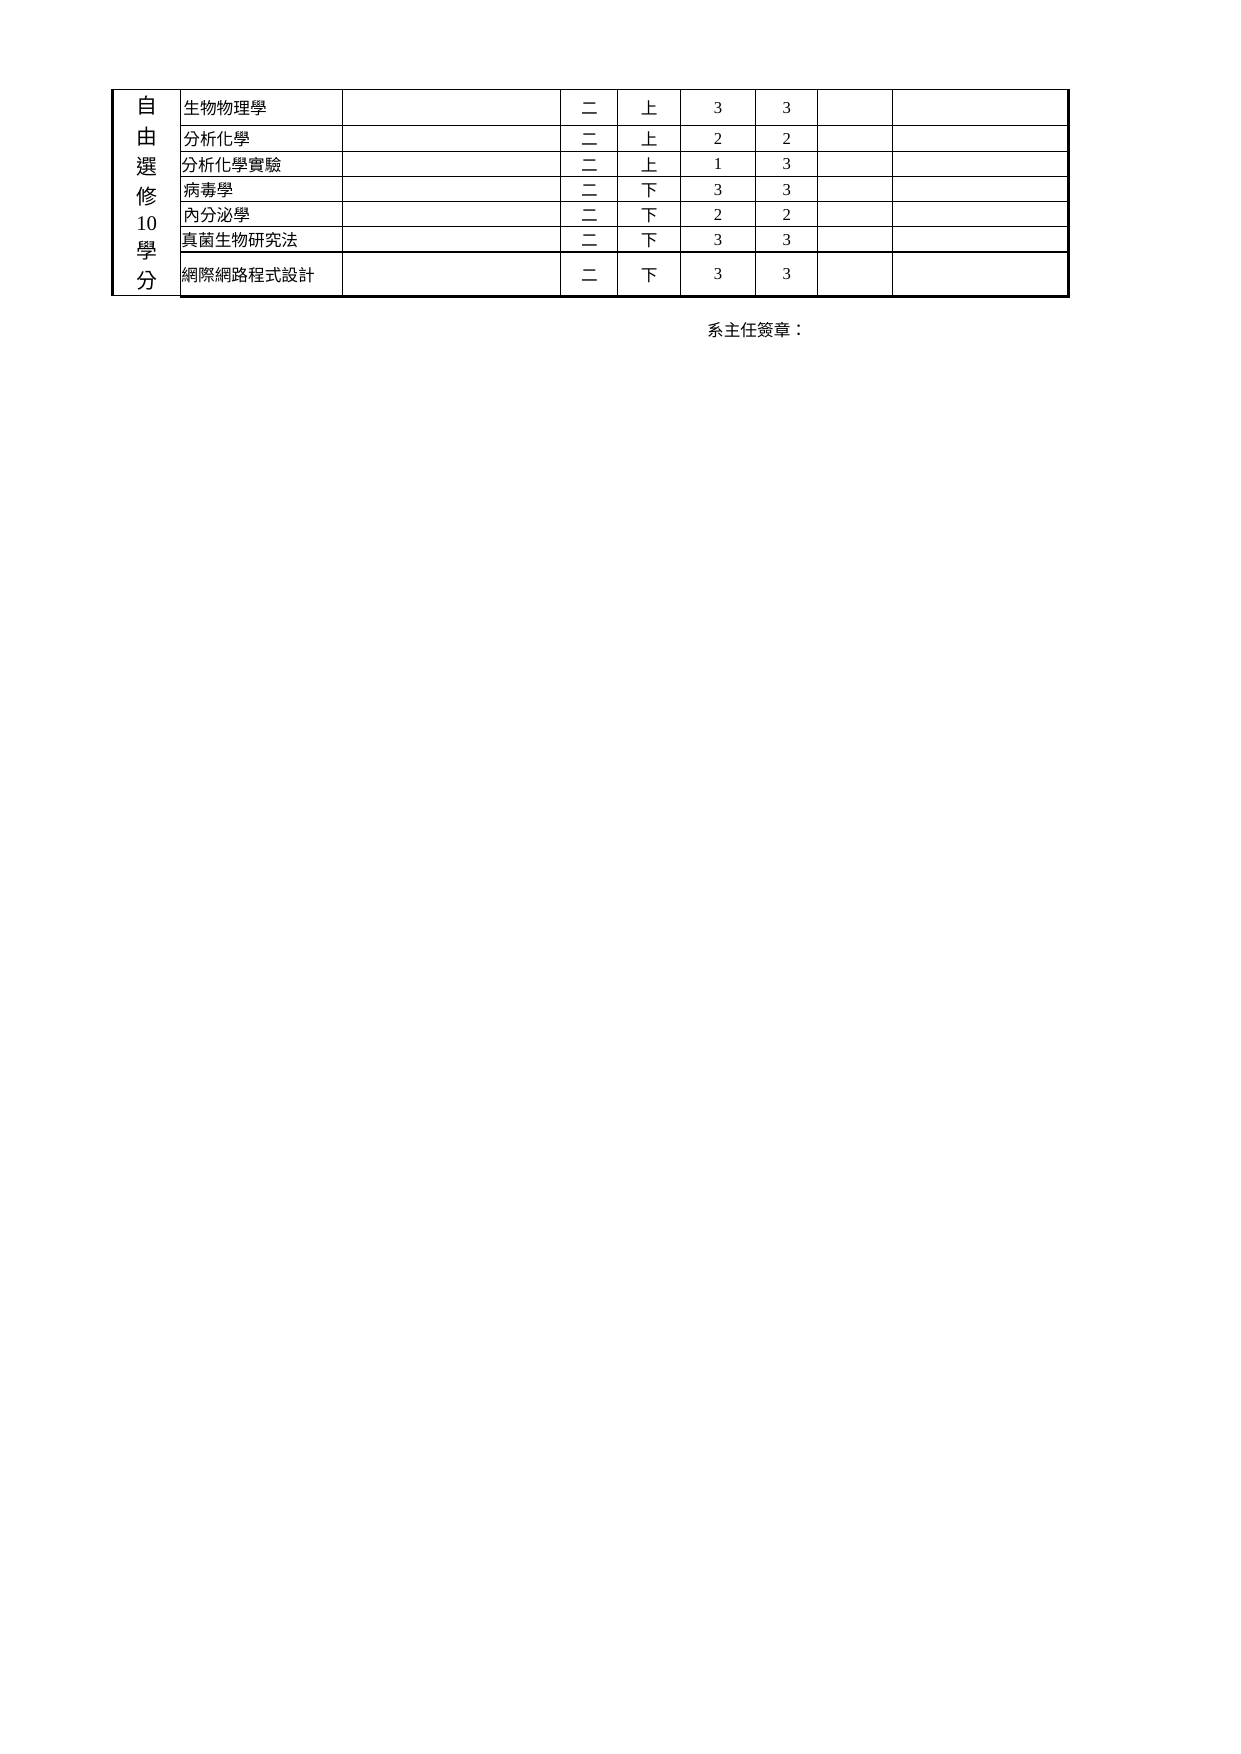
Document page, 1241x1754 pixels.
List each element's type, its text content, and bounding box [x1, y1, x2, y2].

table_cell 下 [618, 202, 680, 226]
table_cell [343, 253, 560, 295]
table_cell 3 [681, 253, 755, 295]
table_cell 二 [561, 152, 617, 176]
table_cell 二 [561, 126, 617, 151]
table_cell 3 [681, 177, 755, 201]
table_cell [893, 253, 1067, 295]
table_cell 下 [618, 177, 680, 201]
table_cell [893, 202, 1067, 226]
table_cell 3 [681, 227, 755, 251]
table_cell 病毒學 [181, 177, 342, 201]
table_cell 3 [756, 177, 817, 201]
table_cell [818, 253, 892, 295]
table_cell 3 [756, 152, 817, 176]
table_cell 上 [618, 126, 680, 151]
table_cell 上 [618, 90, 680, 125]
table_cell 2 [681, 202, 755, 226]
table_cell [893, 227, 1067, 251]
table_cell 分析化學 [181, 126, 342, 151]
table_cell 1 [681, 152, 755, 176]
table_cell 下 [618, 253, 680, 295]
table_cell [818, 227, 892, 251]
table_cell [343, 126, 560, 151]
table_cell 二 [561, 227, 617, 251]
table_cell 下 [618, 227, 680, 251]
table_cell [893, 126, 1067, 151]
table_cell 二 [561, 177, 617, 201]
table_cell 內分泌學 [181, 202, 342, 226]
table_cell 二 [561, 202, 617, 226]
table_cell 上 [618, 152, 680, 176]
table_cell 真菌生物研究法 [181, 227, 342, 251]
table_cell 網際網路程式設計 [181, 253, 342, 295]
table_cell [343, 202, 560, 226]
table_cell 分析化學實驗 [181, 152, 342, 176]
table_cell [818, 126, 892, 151]
table_cell [818, 177, 892, 201]
table_cell 自 由 選 修 10 學 分 [114, 90, 180, 295]
table_cell [893, 177, 1067, 201]
table_cell 二 [561, 90, 617, 125]
table_cell 3 [756, 253, 817, 295]
table_cell [893, 152, 1067, 176]
table_cell 3 [756, 227, 817, 251]
table_cell [343, 177, 560, 201]
table_cell 2 [681, 126, 755, 151]
table_cell [343, 152, 560, 176]
table_cell [818, 202, 892, 226]
table_cell [818, 90, 892, 125]
table_cell 3 [681, 90, 755, 125]
text 系主任簽章： [207, 317, 1092, 341]
table_cell [343, 90, 560, 125]
table_cell 生物物理學 [181, 90, 342, 125]
table_cell 2 [756, 202, 817, 226]
table_cell [343, 227, 560, 251]
table_cell [818, 152, 892, 176]
table_cell [893, 90, 1067, 125]
table_cell 二 [561, 253, 617, 295]
table_cell 2 [756, 126, 817, 151]
table_cell 3 [756, 90, 817, 125]
